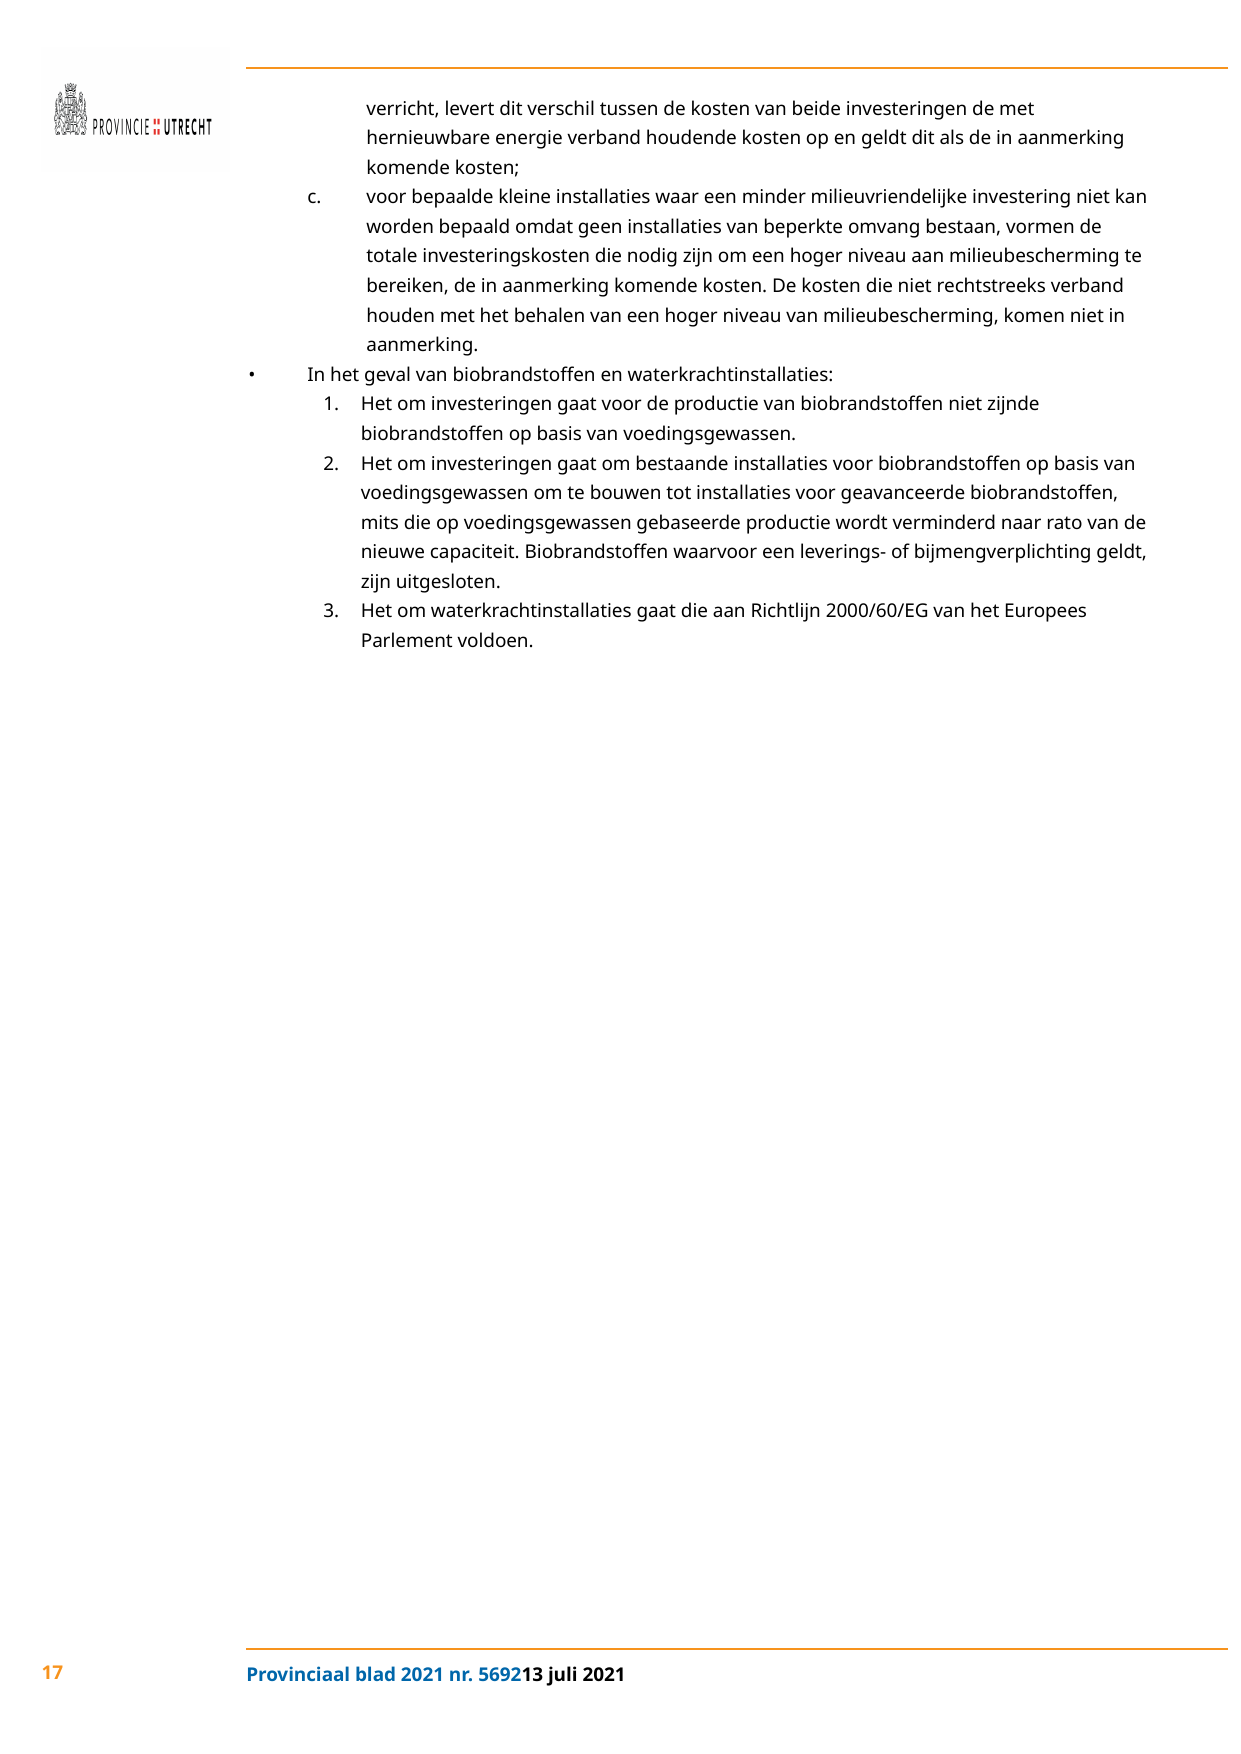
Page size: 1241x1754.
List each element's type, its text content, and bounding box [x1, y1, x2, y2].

list In het geval van biobrandstoffen en waterkrachtinstallaties: [248, 361, 1152, 387]
list verricht, levert dit verschil tussen de kosten van beide investeringen de met hernieuwbare energie verband houdende kosten op en geldt dit als de in aanmerking komende kosten; [307, 95, 1152, 180]
list voor bepaalde kleine installaties waar een minder milieuvriendelijke investering niet kan worden bepaald omdat geen installaties van beperkte omvang bestaan, vormen de totale investeringskosten die nodig zijn om een hoger niveau aan milieubescherming te bereiken, de in aanmerking komende kosten. De kosten die niet rechtstreeks verband houden met het behalen van een hoger niveau van milieubescherming, komen niet in aanmerking. [307, 183, 1152, 357]
list Het om waterkrachtinstallaties gaat die aan Richtlijn 2000/60/EG van het Europees Parlement voldoen. [323, 598, 1152, 653]
picture [41, 47, 231, 172]
list Het om investeringen gaat voor de productie van biobrandstoffen niet zijnde biobrandstoffen op basis van voedingsgewassen. [323, 391, 1152, 446]
list Het om investeringen gaat om bestaande installaties voor biobrandstoffen op basis van voedingsgewassen om te bouwen tot installaties voor geavanceerde biobrandstoffen, mits die op voedingsgewassen gebaseerde productie wordt verminderd naar rato van de nieuwe capaciteit. Biobrandstoffen waarvoor een leverings- of bijmengverplichting geldt, zijn uitgesloten. [323, 450, 1152, 594]
